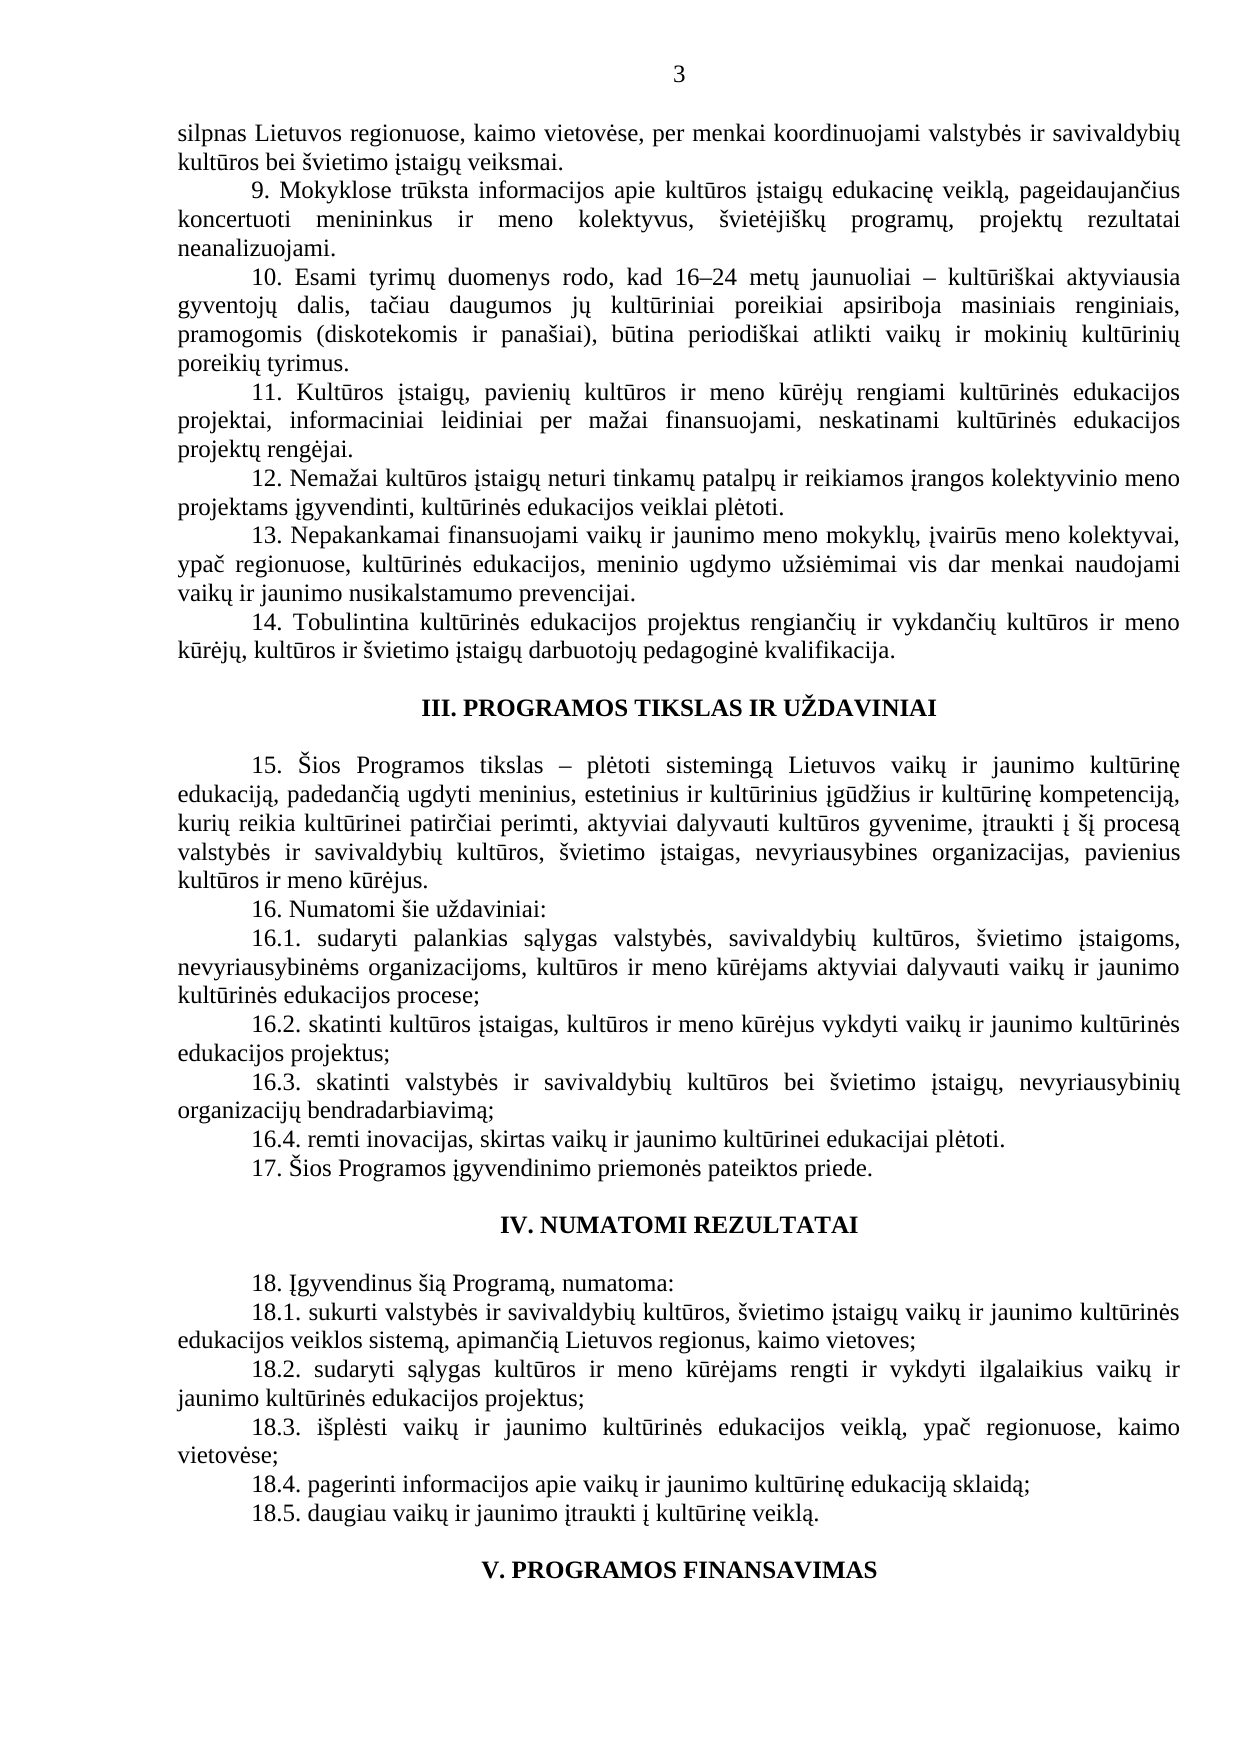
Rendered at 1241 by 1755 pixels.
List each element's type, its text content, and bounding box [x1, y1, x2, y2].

text 16. Numatomi šie uždaviniai: [177, 894, 1181, 923]
text 11. Kultūros įstaigų, pavienių kultūros ir meno kūrėjų rengiami kultūrinės edukacijos projektai, informaciniai leidiniai per mažai finansuojami, neskatinami kultūrinės edukacijos projektų rengėjai. [177, 377, 1181, 463]
text 14. Tobulintina kultūrinės edukacijos projektus rengiančių ir vykdančių kultūros ir meno kūrėjų, kultūros ir švietimo įstaigų darbuotojų pedagoginė kvalifikacija. [177, 607, 1181, 664]
text 16.2. skatinti kultūros įstaigas, kultūros ir meno kūrėjus vykdyti vaikų ir jaunimo kultūrinės edukacijos projektus; [177, 1009, 1181, 1067]
text 18.1. sukurti valstybės ir savivaldybių kultūros, švietimo įstaigų vaikų ir jaunimo kultūrinės edukacijos veiklos sistemą, apimančią Lietuvos regionus, kaimo vietoves; [177, 1297, 1181, 1354]
text 18.5. daugiau vaikų ir jaunimo įtraukti į kultūrinę veiklą. [177, 1498, 1181, 1527]
text 18. Įgyvendinus šią Programą, numatoma: [177, 1268, 1181, 1297]
text 10. Esami tyrimų duomenys rodo, kad 16–24 metų jaunuoliai – kultūriškai aktyviausia gyventojų dalis, tačiau daugumos jų kultūriniai poreikiai apsiriboja masiniais renginiais, pramogomis (diskotekomis ir panašiai), būtina periodiškai atlikti vaikų ir mokinių kultūrinių poreikių tyrimus. [177, 262, 1181, 377]
text 18.3. išplėsti vaikų ir jaunimo kultūrinės edukacijos veiklą, ypač regionuose, kaimo vietovėse; [177, 1412, 1181, 1469]
text 9. Mokyklose trūksta informacijos apie kultūros įstaigų edukacinę veiklą, pageidaujančius koncertuoti menininkus ir meno kolektyvus, švietėjiškų programų, projektų rezultatai neanalizuojami. [177, 176, 1181, 262]
text 16.4. remti inovacijas, skirtas vaikų ir jaunimo kultūrinei edukacijai plėtoti. [177, 1124, 1181, 1153]
text 18.2. sudaryti sąlygas kultūros ir meno kūrėjams rengti ir vykdyti ilgalaikius vaikų ir jaunimo kultūrinės edukacijos projektus; [177, 1354, 1181, 1412]
text V. PROGRAMOS FINANSAVIMAS [177, 1556, 1181, 1584]
text 16.1. sudaryti palankias sąlygas valstybės, savivaldybių kultūros, švietimo įstaigoms, nevyriausybinėms organizacijoms, kultūros ir meno kūrėjams aktyviai dalyvauti vaikų ir jaunimo kultūrinės edukacijos procese; [177, 923, 1181, 1009]
text 12. Nemažai kultūros įstaigų neturi tinkamų patalpų ir reikiamos įrangos kolektyvinio meno projektams įgyvendinti, kultūrinės edukacijos veiklai plėtoti. [177, 463, 1181, 521]
text 17. Šios Programos įgyvendinimo priemonės pateiktos priede. [177, 1153, 1181, 1182]
text 16.3. skatinti valstybės ir savivaldybių kultūros bei švietimo įstaigų, nevyriausybinių organizacijų bendradarbiavimą; [177, 1067, 1181, 1124]
text 15. Šios Programos tikslas – plėtoti sistemingą Lietuvos vaikų ir jaunimo kultūrinę edukaciją, padedančią ugdyti meninius, estetinius ir kultūrinius įgūdžius ir kultūrinę kompetenciją, kurių reikia kultūrinei patirčiai perimti, aktyviai dalyvauti kultūros gyvenime, įtraukti į šį procesą valstybės ir savivaldybių kultūros, švietimo įstaigas, nevyriausybines organizacijas, pavienius kultūros ir meno kūrėjus. [177, 751, 1181, 894]
text 13. Nepakankamai finansuojami vaikų ir jaunimo meno mokyklų, įvairūs meno kolektyvai, ypač regionuose, kultūrinės edukacijos, meninio ugdymo užsiėmimai vis dar menkai naudojami vaikų ir jaunimo nusikalstamumo prevencijai. [177, 521, 1181, 607]
text 18.4. pagerinti informacijos apie vaikų ir jaunimo kultūrinę edukaciją sklaidą; [177, 1469, 1181, 1498]
text silpnas Lietuvos regionuose, kaimo vietovėse, per menkai koordinuojami valstybės ir savivaldybių kultūros bei švietimo įstaigų veiksmai. [177, 118, 1181, 176]
text III. PROGRAMOS TIKSLAS IR UŽDAVINIAI [177, 693, 1181, 722]
text IV. NUMATOMI REZULTATAI [177, 1211, 1181, 1239]
